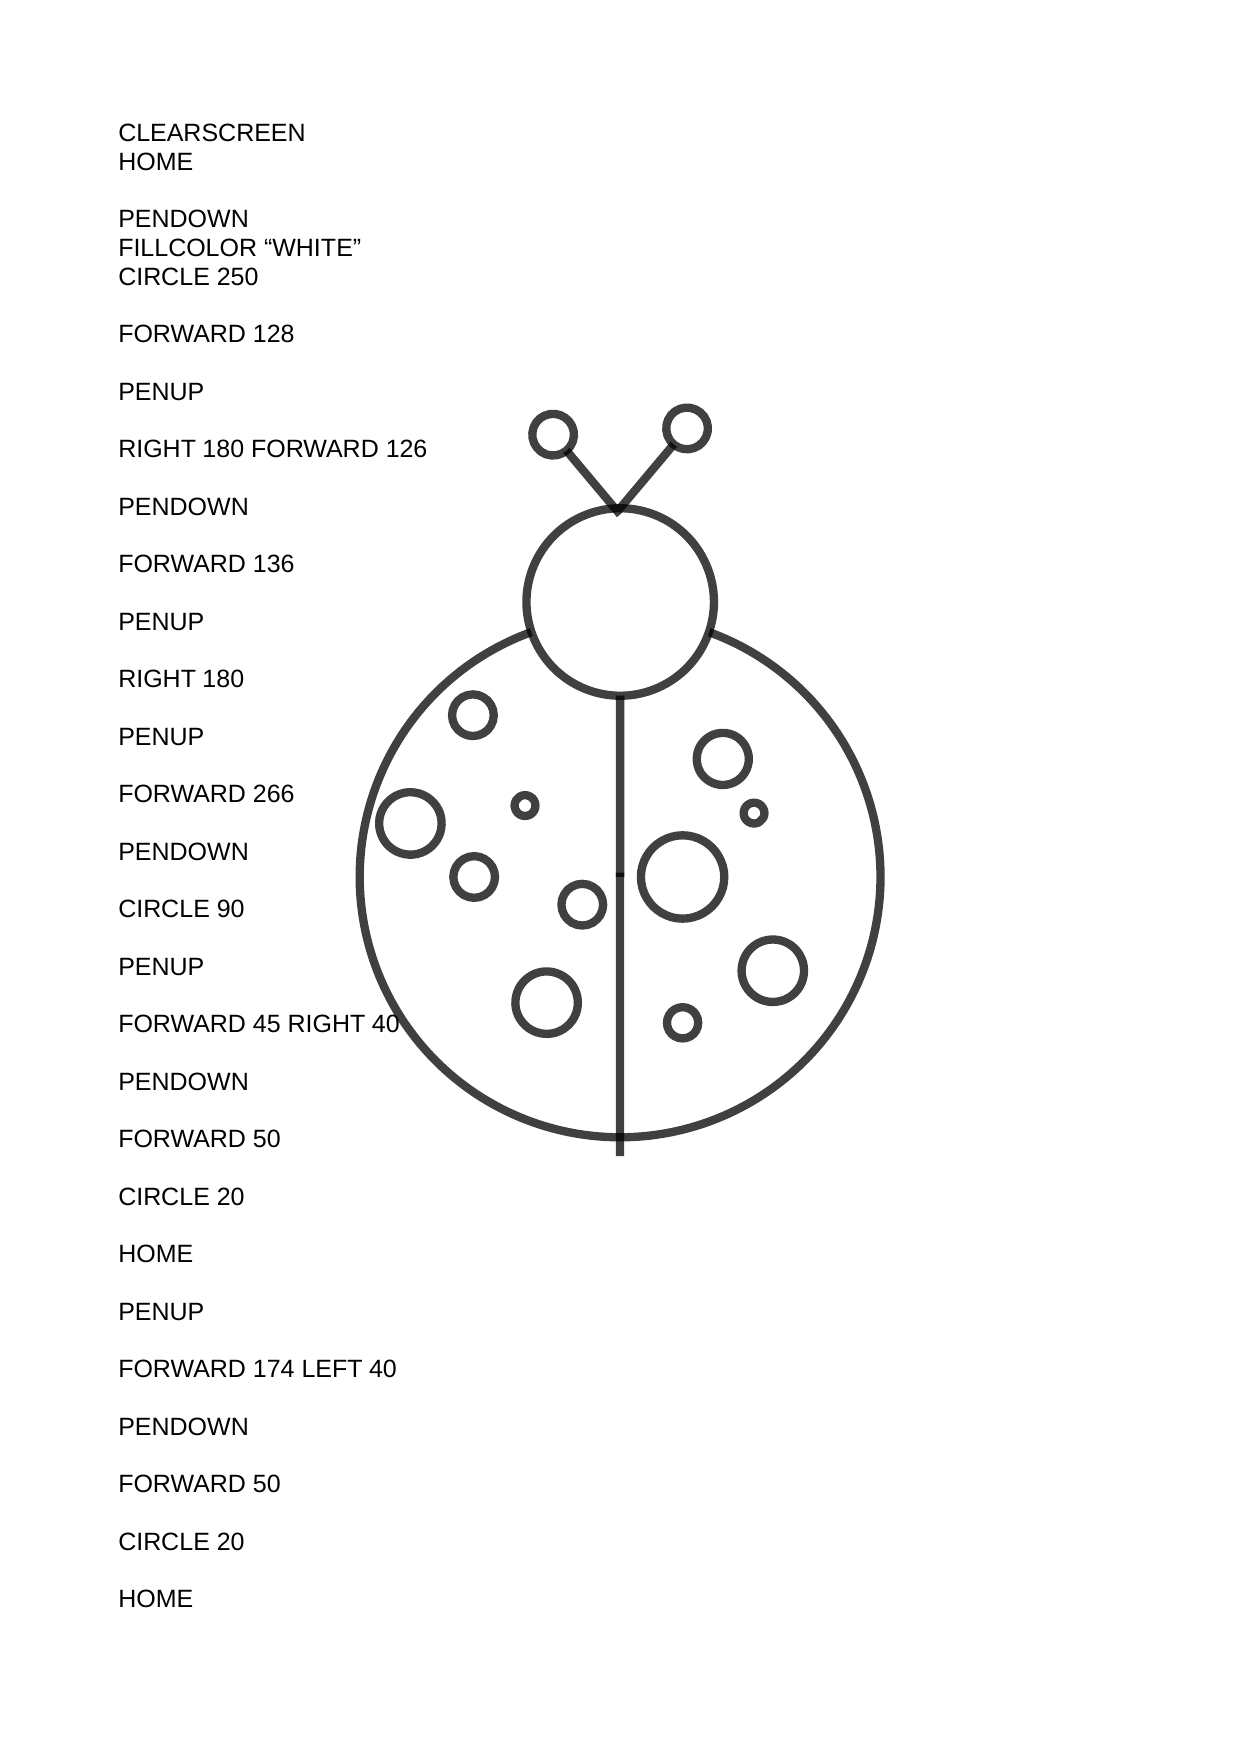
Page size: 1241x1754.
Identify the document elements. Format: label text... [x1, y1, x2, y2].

text HOME [118, 1239, 1122, 1268]
text CLEARSCREEN [118, 118, 1122, 147]
text FILLCOLOR “WHITE” [118, 233, 1122, 262]
text [779, 664, 1122, 693]
text CIRCLE 20 [118, 1527, 1122, 1556]
text PENUP [118, 607, 525, 636]
text [867, 779, 1122, 808]
text HOME [118, 147, 1122, 176]
text [882, 837, 1122, 866]
text [704, 549, 1122, 578]
text RIGHT 180 [118, 664, 461, 693]
text PENUP [118, 377, 1122, 406]
text CIRCLE 90 [118, 894, 359, 923]
text PENDOWN [118, 204, 1122, 233]
text FORWARD 266 [118, 779, 373, 808]
text [881, 894, 1122, 923]
text HOME [118, 1584, 1122, 1613]
text [665, 434, 1122, 463]
text [573, 434, 667, 463]
text CIRCLE 250 [118, 262, 1122, 291]
text [715, 607, 1122, 636]
text CIRCLE 20 [118, 1182, 1122, 1211]
text PENUP [118, 952, 376, 981]
text FORWARD 50 [118, 1469, 1122, 1498]
text PENDOWN [118, 837, 358, 866]
text RIGHT 180 FORWARD 126 [118, 434, 570, 463]
text PENDOWN [118, 492, 605, 521]
text [630, 492, 1122, 521]
text [608, 492, 627, 504]
text PENDOWN [118, 1067, 470, 1096]
text FORWARD 45 RIGHT 40 [118, 1009, 409, 1038]
text [836, 722, 1122, 751]
text PENUP [118, 722, 404, 751]
text [864, 952, 1122, 981]
text FORWARD 50 [118, 1124, 615, 1153]
text PENDOWN [118, 1412, 1122, 1441]
text PENUP [118, 1297, 1122, 1326]
text [625, 1124, 1122, 1153]
text [770, 1067, 1122, 1096]
text FORWARD 174 LEFT 40 [118, 1354, 1122, 1383]
text [831, 1009, 1122, 1038]
text FORWARD 128 [118, 319, 1122, 348]
text FORWARD 136 [118, 549, 537, 578]
